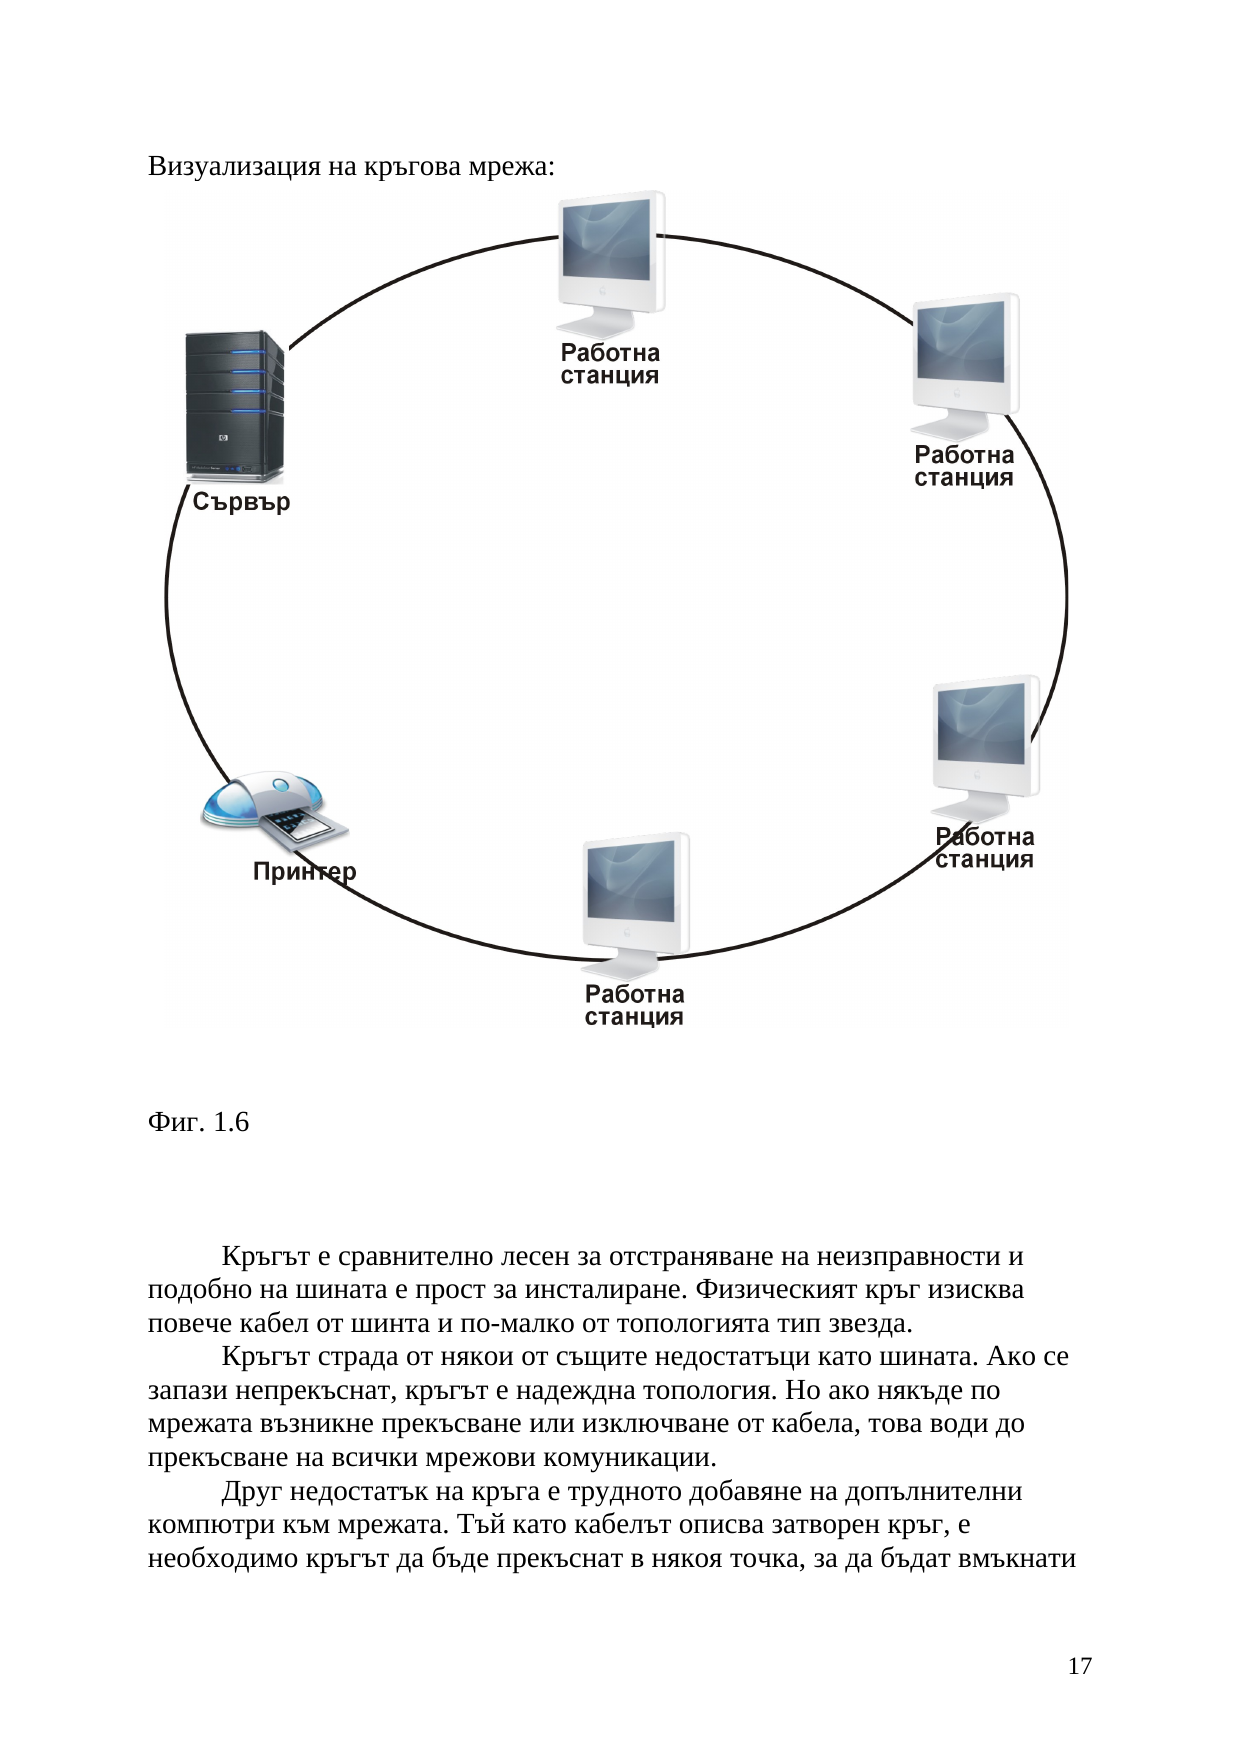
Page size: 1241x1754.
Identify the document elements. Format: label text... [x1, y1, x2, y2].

text Кръгът е сравнително лесен за отстраняване на неизправности и подобно на шината е прост за инсталиране. Физическият кръг изисква повече кабел от шинта и по-малко от топологията тип звезда. [148, 1238, 1092, 1338]
picture [164, 190, 1069, 1028]
text Друг недостатък на кръга е трудното добавяне на допълнителни компютри към мрежата. Тъй като кабелът описва затворен кръг, е необходимо кръгът да бъде прекъснат в някоя точка, за да бъдат вмъкнати [148, 1473, 1092, 1573]
text Фиг. 1.6 [148, 1104, 1092, 1137]
text Кръгът страда от някои от същите недостатъци като шината. Ако се запази непрекъснат, кръгът е надеждна топология. Но ако някъде по мрежата възникне прекъсване или изключване от кабела, това води до прекъсване на всички мре­жови комуникации. [148, 1338, 1092, 1473]
text Визуализация на кръгова мрежа: [148, 148, 1092, 181]
